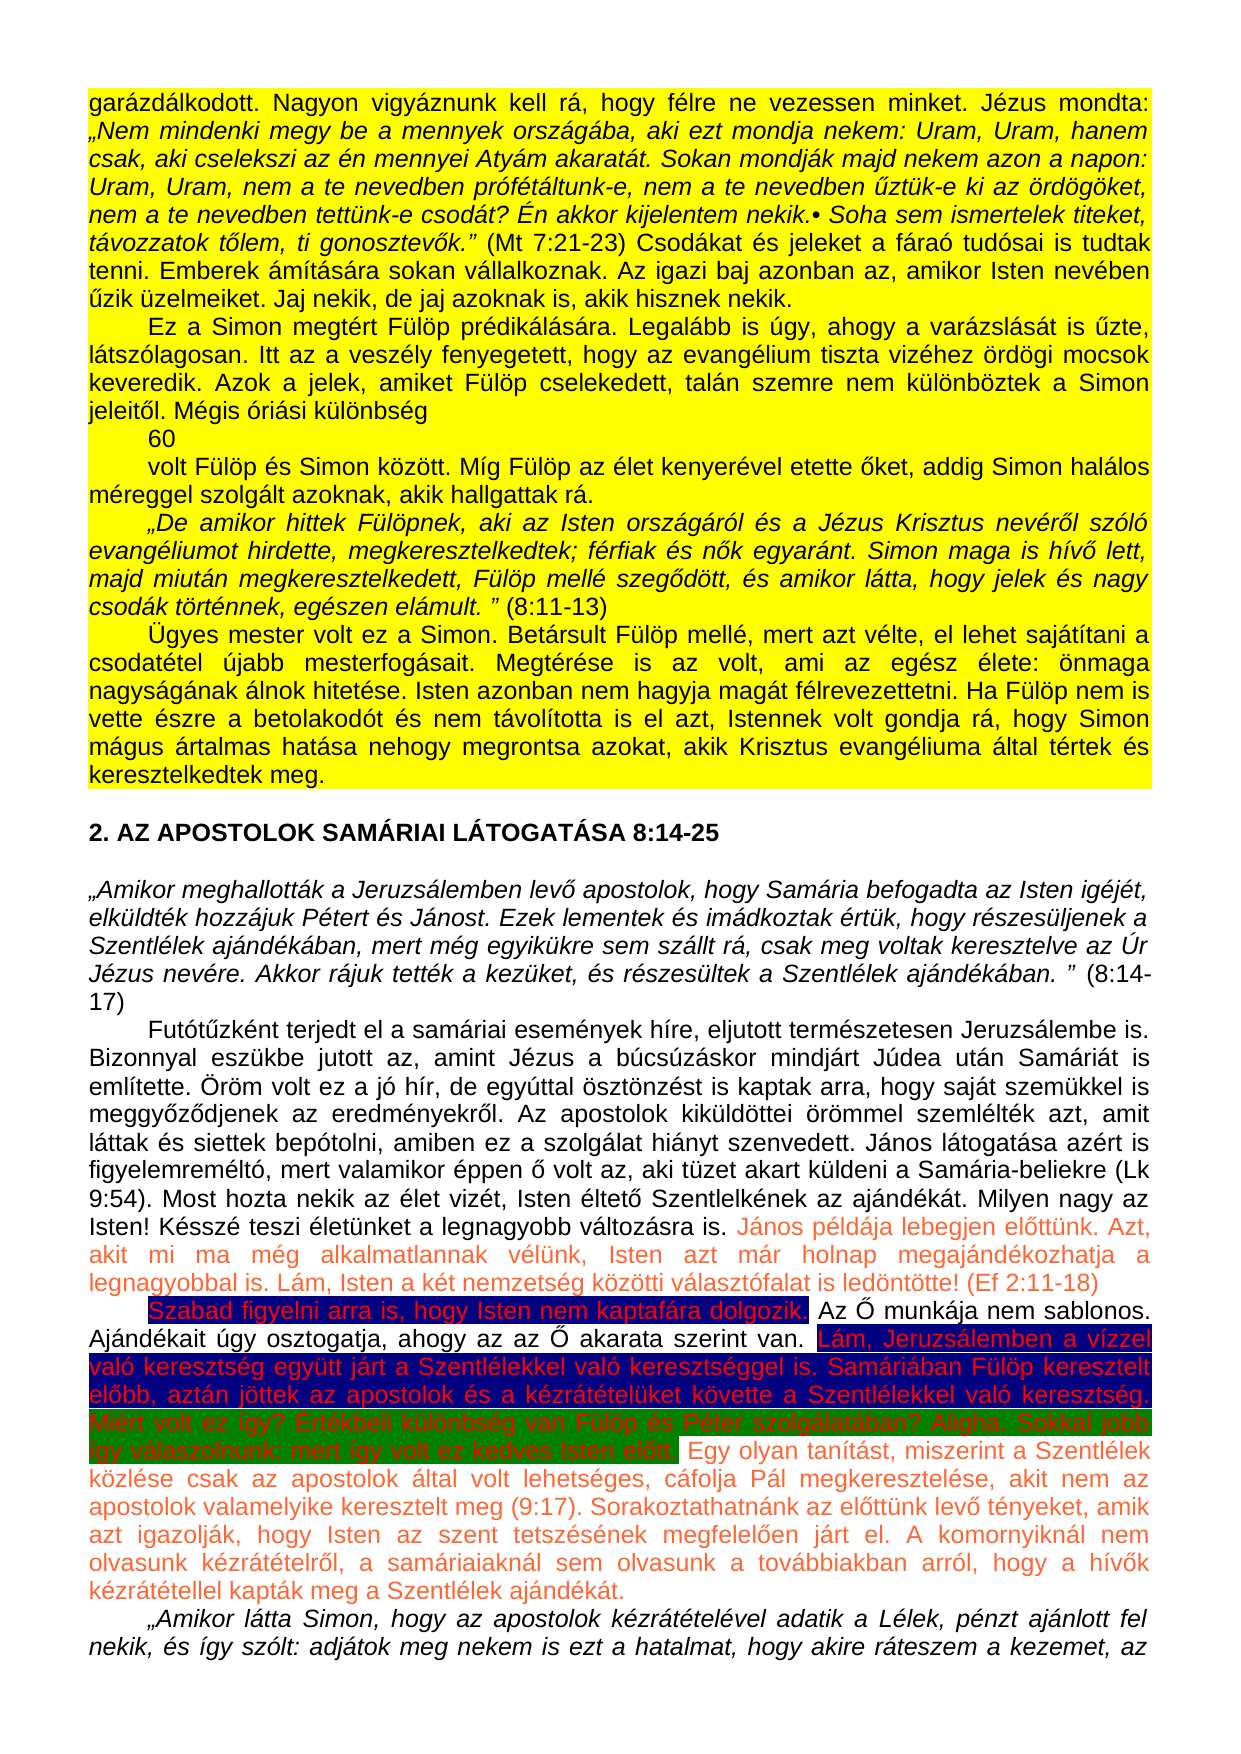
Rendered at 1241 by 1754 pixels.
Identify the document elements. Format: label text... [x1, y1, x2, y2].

text Ez a Simon megtért Fülöp prédikálására. Legalább is úgy, ahogy a varázslását is űzte, látszólagosan. Itt az a veszély fenyegetett, hogy az evangélium tiszta vizéhez ördögi mocsok keveredik. Azok a jelek, amiket Fülöp cselekedett, talán szemre nem különböztek a Simon jeleitől. Mégis óriási különbség [88, 313, 1152, 425]
text „De amikor hittek Fülöpnek, aki az Isten országáról és a Jézus Krisztus nevéről szóló evangéliumot hirdette, megkeresztelkedtek; férfiak és nők egyaránt. Simon maga is hívő lett, majd miután megkeresztelkedett, Fülöp mellé szegődött, és amikor látta, hogy jelek és nagy csodák történnek, egészen elámult. ” (8:11-13) [88, 509, 1152, 621]
text „Amikor meghallották a Jeruzsálemben levő apostolok, hogy Samária befogadta az Isten igéjét, elküldték hozzájuk Pétert és Jánost. Ezek lementek és imádkoztak értük, hogy részesüljenek a Szentlélek ajándékában, mert még egyikükre sem szállt rá, csak meg voltak keresztelve az Úr Jézus nevére. Akkor rájuk tették a kezüket, és részesültek a Szentlélek ajándékában. ” (8:14-17) [88, 876, 1152, 1016]
text „Amikor látta Simon, hogy az apostolok kézrátételével adatik a Lélek, pénzt ajánlott fel nekik, és így szólt: adjátok meg nekem is ezt a hatalmat, hogy akire ráteszem a kezemet, az [88, 1604, 1152, 1661]
text garázdálkodott. Nagyon vigyáznunk kell rá, hogy félre ne vezessen minket. Jézus mondta: „Nem mindenki megy be a mennyek országába, aki ezt mondja nekem: Uram, Uram, hanem csak, aki cselekszi az én mennyei Atyám akaratát. Sokan mondják majd nekem azon a napon: Uram, Uram, nem a te nevedben prófétáltunk-e, nem a te nevedben űztük-e ki az ördögöket, nem a te nevedben tettünk-e csodát? Én akkor kijelentem nekik.• Soha sem ismertelek titeket, távozzatok tőlem, ti gonosztevők.” (Mt 7:21-23) Csodákat és jeleket a fáraó tudósai is tudtak tenni. Emberek ámítására sokan vállalkoznak. Az igazi baj azonban az, amikor Isten nevében űzik üzelmeiket. Jaj nekik, de jaj azoknak is, akik hisznek nekik. [88, 88, 1152, 313]
text 60 [88, 425, 1152, 453]
text Szabad figyelni arra is, hogy Isten nem kaptafára dolgozik. Az Ő munkája nem sablonos. Ajándékait úgy osztogatja, ahogy az az Ő akarata szerint van. Lám, Jeruzsálemben a vízzel való keresztség együtt járt a Szentlélekkel való keresztséggel is. Samáriában Fülöp keresztelt előbb, aztán jöttek az apostolok és a kézrátételüket követte a Szentlélekkel való keresztség. Miért volt ez így? Értékbeli különbség van Fülöp és Péter szolgálatában? Aligha. Sokkal jobb így válaszolnunk: mert így volt ez kedves Isten előtt. Egy olyan tanítást, miszerint a Szentlélek közlése csak az apostolok által volt lehetséges, cáfolja Pál megkeresztelése, akit nem az apostolok valamelyike keresztelt meg (9:17). Sorakoztathatnánk az előttünk levő tényeket, amik azt igazolják, hogy Isten az szent tetszésének megfelelően járt el. A komornyiknál nem olvasunk kézrátételről, a samáriaiaknál sem olvasunk a továbbiakban arról, hogy a hívők kézrátétellel kapták meg a Szentlélek ajándékát. [88, 1296, 1152, 1604]
text 2. AZ APOSTOLOK SAMÁRIAI LÁTOGATÁSA 8:14-25 [88, 818, 1152, 847]
text Ügyes mester volt ez a Simon. Betársult Fülöp mellé, mert azt vélte, el lehet sajátítani a csodatétel újabb mesterfogásait. Megtérése is az volt, ami az egész élete: önmaga nagyságának álnok hitetése. Isten azonban nem hagyja magát félrevezettetni. Ha Fülöp nem is vette észre a betolakodót és nem távolította is el azt, Istennek volt gondja rá, hogy Simon mágus ártalmas hatása nehogy megrontsa azokat, akik Krisztus evangéliuma által tértek és keresztelkedtek meg. [88, 621, 1152, 789]
text Futótűzként terjedt el a samáriai események híre, eljutott természetesen Jeruzsálembe is. Bizonnyal eszükbe jutott az, amint Jézus a búcsúzáskor mindjárt Júdea után Samáriát is említette. Öröm volt ez a jó hír, de egyúttal ösztönzést is kaptak arra, hogy saját szemükkel is meggyőződjenek az eredményekről. Az apostolok kiküldöttei örömmel szemlélték azt, amit láttak és siettek bepótolni, amiben ez a szolgálat hiányt szenvedett. János látogatása azért is figyelemreméltó, mert valamikor éppen ő volt az, aki tüzet akart küldeni a Samária-beliekre (Lk 9:54). Most hozta nekik az élet vizét, Isten éltető Szentlelkének az ajándékát. Milyen nagy az Isten! Késszé teszi életünket a legnagyobb változásra is. János példája lebegjen előttünk. Azt, akit mi ma még alkalmatlannak vélünk, Isten azt már holnap megajándékozhatja a legnagyobbal is. Lám, Isten a két nemzetség közötti választófalat is ledöntötte! (Ef 2:11-18) [88, 1016, 1152, 1296]
text volt Fülöp és Simon között. Míg Fülöp az élet kenyerével etette őket, addig Simon halálos méreggel szolgált azoknak, akik hallgattak rá. [88, 453, 1152, 509]
